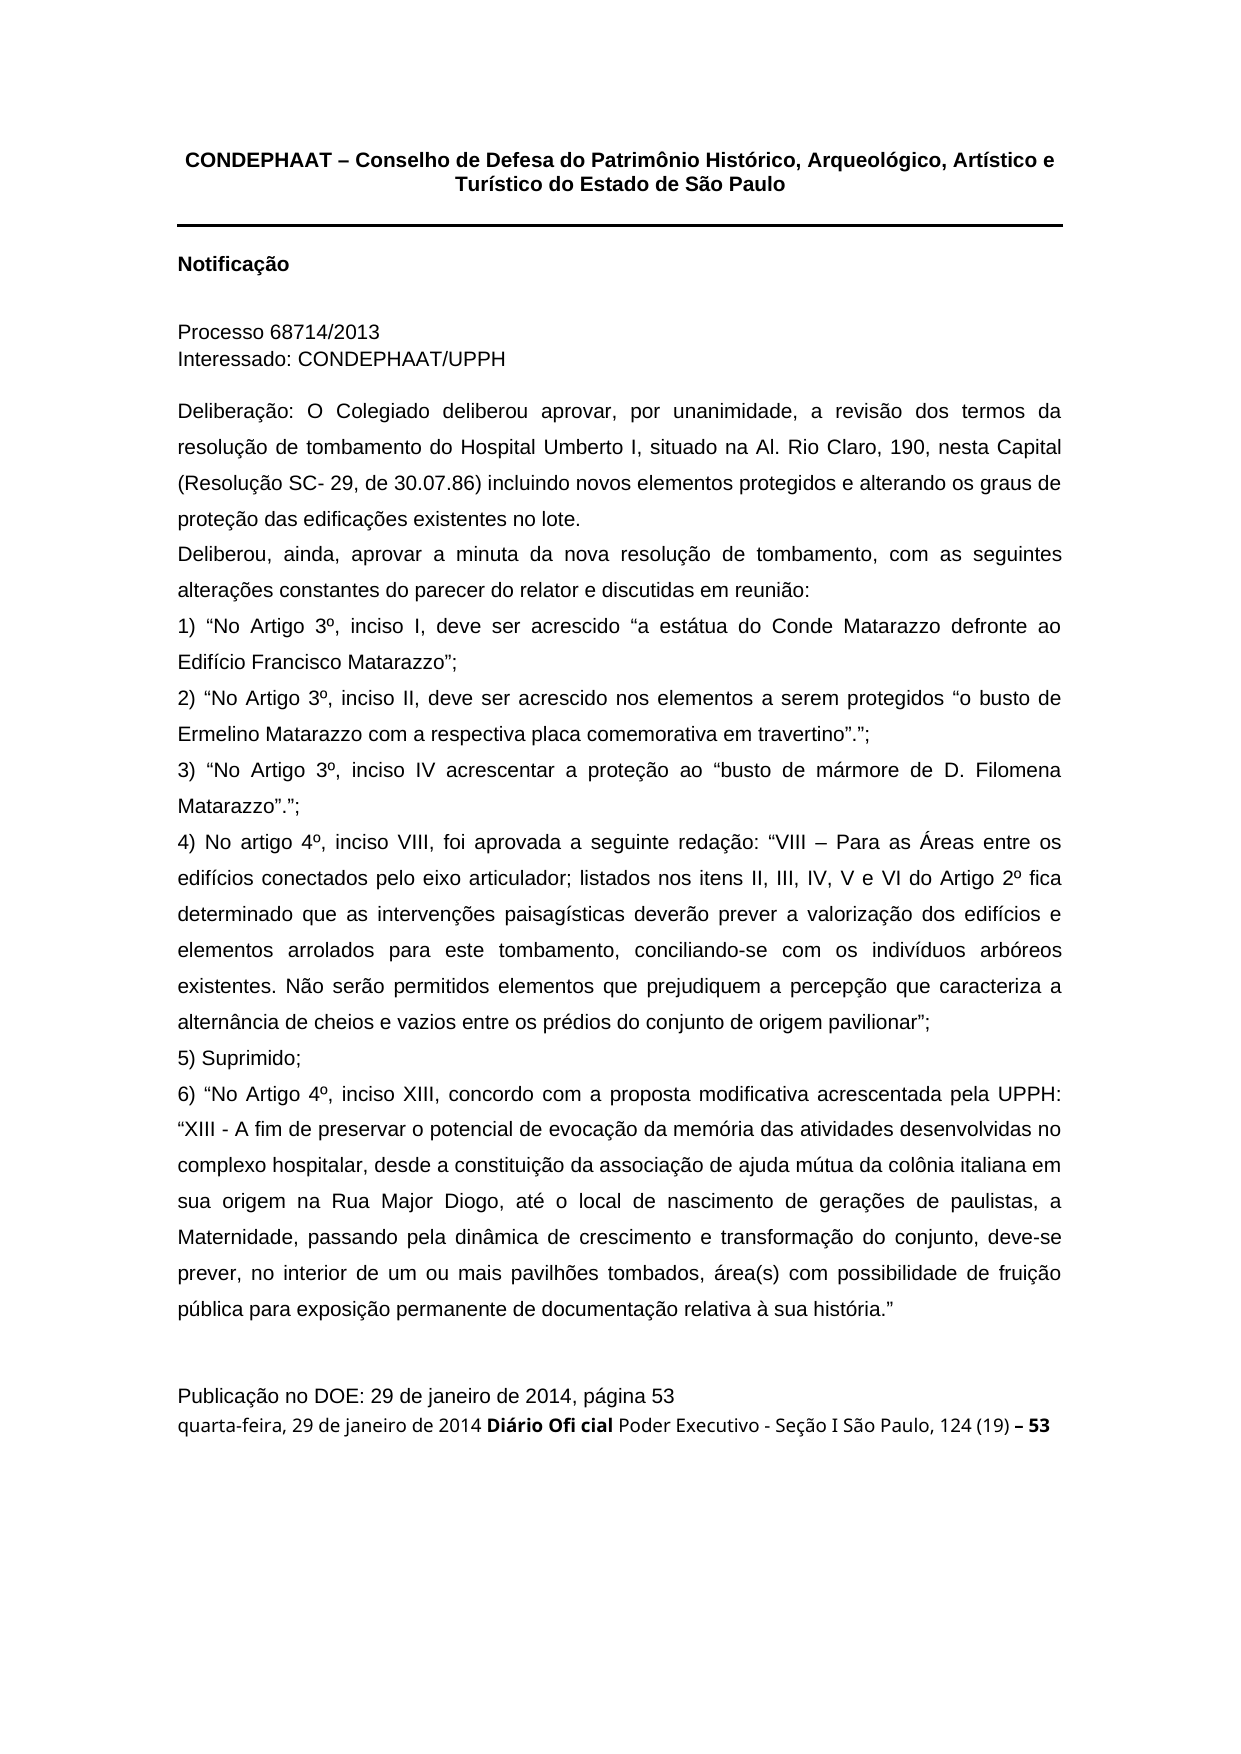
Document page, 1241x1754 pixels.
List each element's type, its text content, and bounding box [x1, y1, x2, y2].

text Notificação [177, 252, 1063, 276]
text 4) No artigo 4º, inciso VIII, foi aprovada a seguinte redação: “VIII – Para as Áreas entre os edifícios conectados pelo eixo articulador; listados nos itens II, III, IV, V e VI do Artigo 2º fica determinado que as intervenções paisagísticas deverão prever a valorização dos edifícios e elementos arrolados para este tombamento, conciliando-se com os indivíduos arbóreos existentes. Não serão permitidos elementos que prejudiquem a percepção que caracteriza a alternância de cheios e vazios entre os prédios do conjunto de origem pavilionar”; [177, 830, 1063, 1033]
text 5) Suprimido; [177, 1045, 1063, 1069]
text 3) “No Artigo 3º, inciso IV acrescentar a proteção ao “busto de mármore de D. Filomena Matarazzo”.”; [177, 758, 1063, 818]
text Processo 68714/2013 [177, 319, 1063, 343]
text 1) “No Artigo 3º, inciso I, deve ser acrescido “a estátua do Conde Matarazzo defronte ao Edifício Francisco Matarazzo”; [177, 614, 1063, 674]
text 6) “No Artigo 4º, inciso XIII, concordo com a proposta modificativa acrescentada pela UPPH: “XIII - A fim de preservar o potencial de evocação da memória das atividades desenvolvidas no complexo hospitalar, desde a constituição da associação de ajuda mútua da colônia italiana em sua origem na Rua Major Diogo, até o local de nascimento de gerações de paulistas, a Maternidade, passando pela dinâmica de crescimento e transformação do conjunto, deve-se prever, no interior de um ou mais pavilhões tombados, área(s) com possibilidade de fruição pública para exposição permanente de documentação relativa à sua história.” [177, 1081, 1063, 1321]
text Interessado: CONDEPHAAT/UPPH [177, 347, 1063, 371]
text Deliberou, ainda, aprovar a minuta da nova resolução de tombamento, com as seguintes alterações constantes do parecer do relator e discutidas em reunião: [177, 542, 1063, 602]
text 2) “No Artigo 3º, inciso II, deve ser acrescido nos elementos a serem protegidos “o busto de Ermelino Matarazzo com a respectiva placa comemorativa em travertino”.”; [177, 686, 1063, 746]
text CONDEPHAAT – Conselho de Defesa do Patrimônio Histórico, Arqueológico, Artístico e Turístico do Estado de São Paulo [177, 148, 1063, 196]
text quarta-feira, 29 de janeiro de 2014 Diário Ofi cial Poder Executivo - Seção I São Paulo, 124 (19) – 53 [177, 1412, 1063, 1437]
text Publicação no DOE: 29 de janeiro de 2014, página 53 [177, 1384, 1063, 1408]
text Deliberação: O Colegiado deliberou aprovar, por unanimidade, a revisão dos termos da resolução de tombamento do Hospital Umberto I, situado na Al. Rio Claro, 190, nesta Capital (Resolução SC- 29, de 30.07.86) incluindo novos elementos protegidos e alterando os graus de proteção das edificações existentes no lote. [177, 398, 1063, 530]
